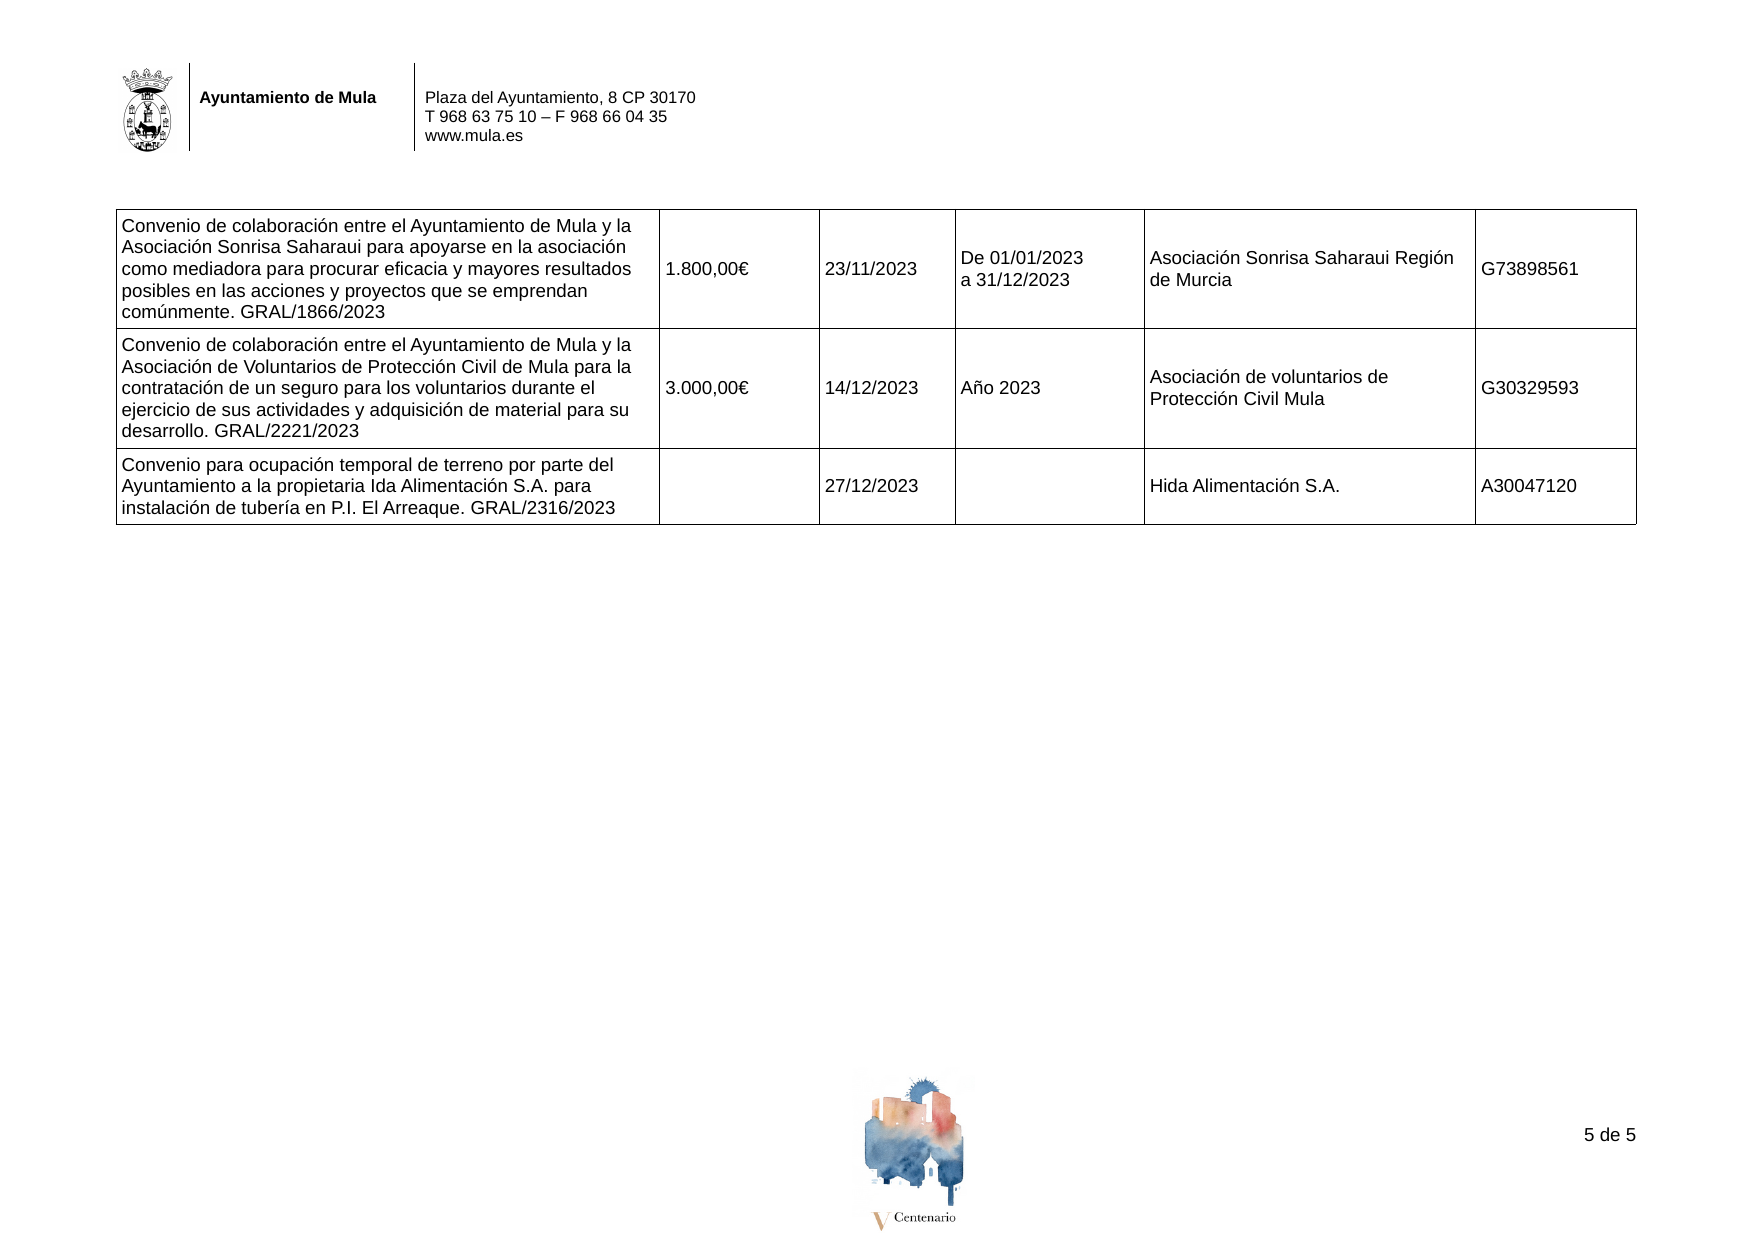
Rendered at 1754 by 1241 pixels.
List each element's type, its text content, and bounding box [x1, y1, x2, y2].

table_cell 3.000,00€ [660, 329, 819, 448]
table_cell A30047120 [1476, 449, 1636, 524]
table_cell G73898561 [1476, 210, 1636, 328]
table_cell 27/12/2023 [820, 449, 955, 524]
table_cell Convenio para ocupación temporal de terreno por parte del Ayuntamiento a la propietaria Ida Alimentación S.A. para instalación de tubería en P.I. El Arreaque. GRAL/2316/2023 [117, 449, 659, 524]
table_cell Convenio de colaboración entre el Ayuntamiento de Mula y la Asociación de Voluntarios de Protección Civil de Mula para la contratación de un seguro para los voluntarios durante el ejercicio de sus actividades y adquisición de material para su desarrollo. GRAL/2221/2023 [117, 329, 659, 448]
table_cell Hida Alimentación S.A. [1145, 449, 1475, 524]
table_cell Convenio de colaboración entre el Ayuntamiento de Mula y la Asociación Sonrisa Saharaui para apoyarse en la asociación como mediadora para procurar eficacia y mayores resultados posibles en las acciones y proyectos que se emprendan comúnmente. GRAL/1866/2023 [117, 210, 659, 328]
table_cell [956, 449, 1144, 524]
picture [117, 68, 177, 153]
table_cell G30329593 [1476, 329, 1636, 448]
picture [852, 1067, 976, 1239]
table_cell 14/12/2023 [820, 329, 955, 448]
table_cell Asociación Sonrisa Saharaui Región de Murcia [1145, 210, 1475, 328]
table_cell Asociación de voluntarios de Protección Civil Mula [1145, 329, 1475, 448]
table_cell De 01/01/2023 a 31/12/2023 [956, 210, 1144, 328]
table_cell 1.800,00€ [660, 210, 819, 328]
table_cell 23/11/2023 [820, 210, 955, 328]
table_cell [660, 449, 819, 524]
table_cell Año 2023 [956, 329, 1144, 448]
